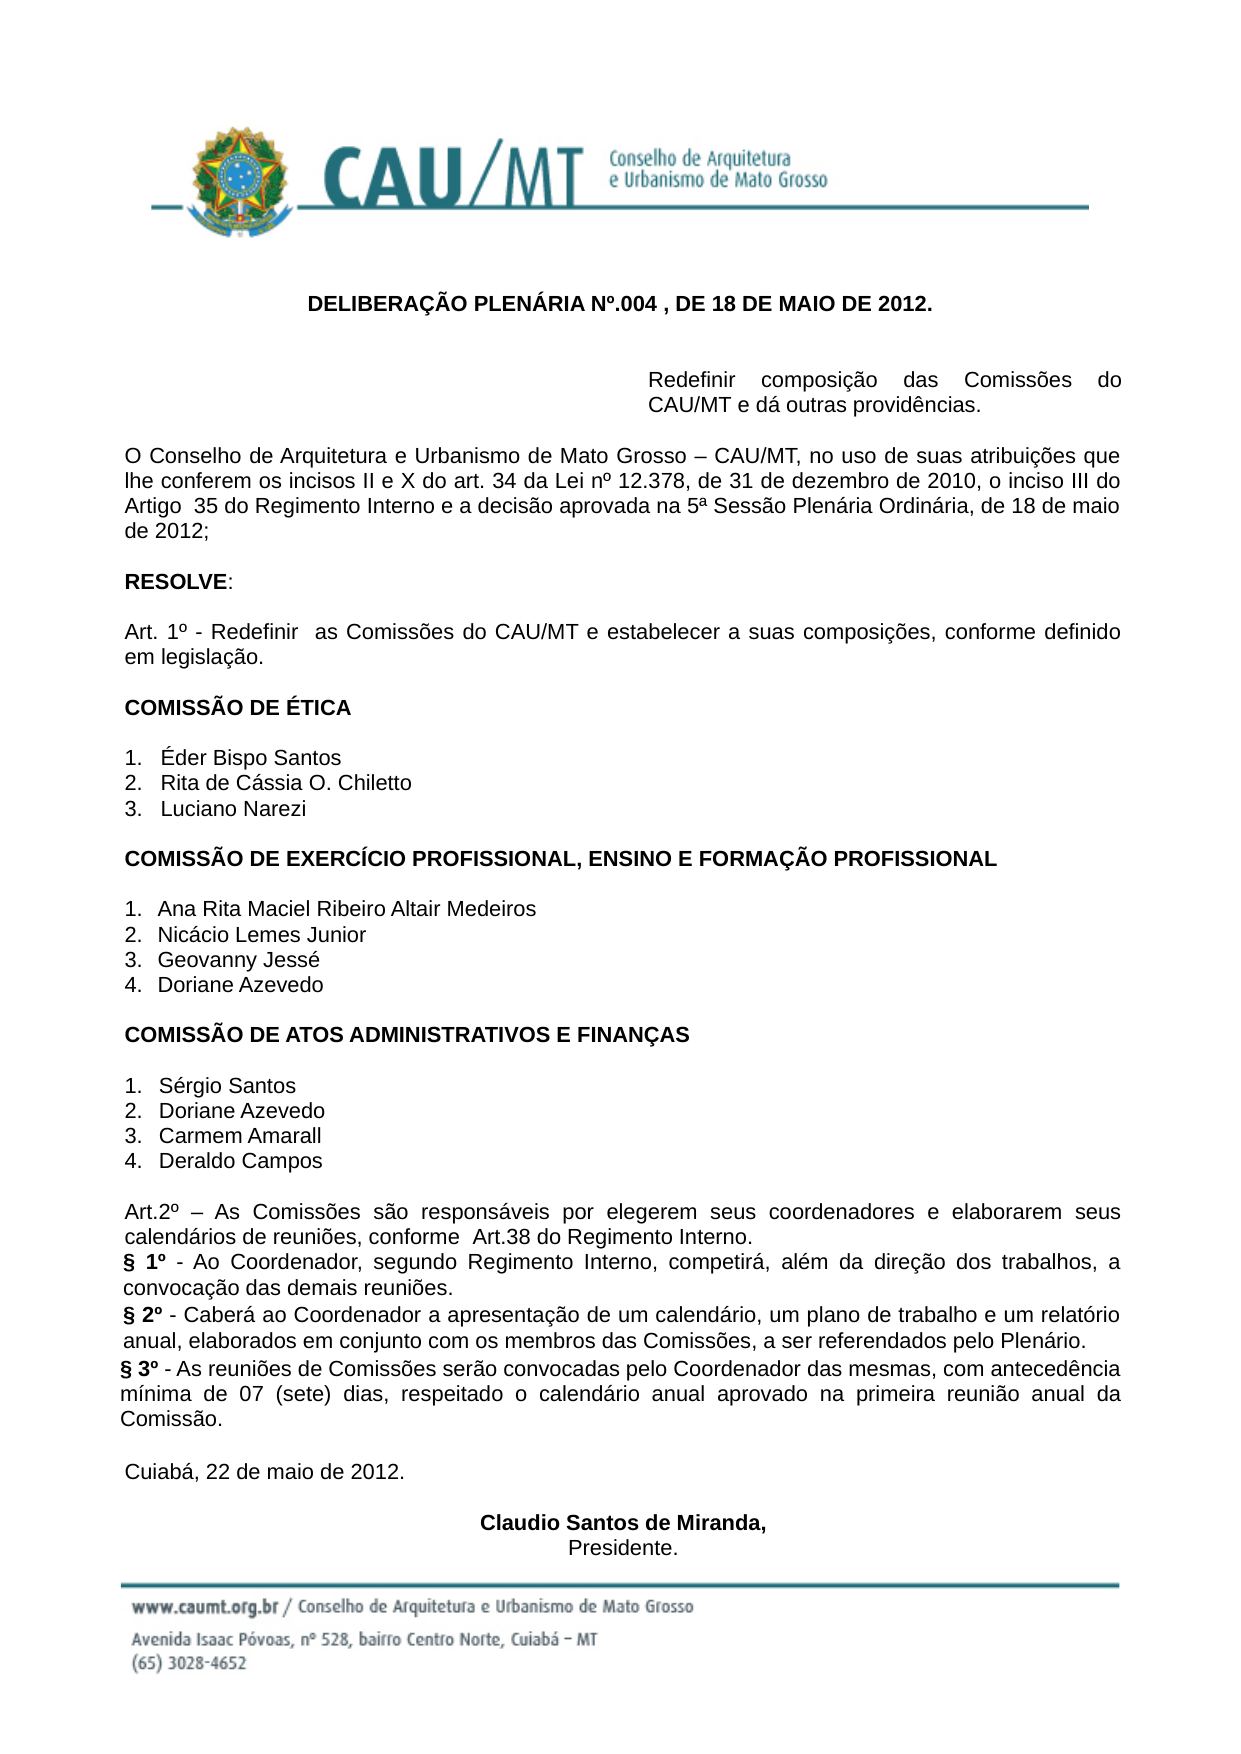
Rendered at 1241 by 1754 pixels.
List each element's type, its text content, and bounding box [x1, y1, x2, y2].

picture [151, 125, 1089, 241]
list § 3º - As reuniões de Comissões serão convocadas pelo Coordenador das mesmas, com antecedência mínima de 07 (sete) dias, respeitado o calendário anual aprovado na primeira reunião anual da Comissão. [120, 1356, 1122, 1431]
text COMISSÃO DE EXERCÍCIO PROFISSIONAL, ENSINO E FORMAÇÃO PROFISSIONAL [124, 846, 1122, 871]
list Deraldo Campos [124, 1148, 1122, 1174]
text Redefinir composição das Comissões do CAU/MT e dá outras providências. [648, 367, 1122, 417]
text O Conselho de Arquitetura e Urbanismo de Mato Grosso – CAU/MT, no uso de suas atribuições que lhe conferem os incisos II e X do art. 34 da Lei nº 12.378, de 31 de dezembro de 2010, o inciso III do Artigo 35 do Regimento Interno e a decisão aprovada na 5ª Sessão Plenária Ordinária, de 18 de maio de 2012; [124, 443, 1122, 543]
list Luciano Narezi [124, 796, 1122, 821]
text Cuiabá, 22 de maio de 2012. [124, 1459, 1122, 1484]
list Nicácio Lemes Junior [124, 922, 1122, 947]
list Éder Bispo Santos [124, 745, 1122, 770]
list § 2º - Caberá ao Coordenador a apresentação de um calendário, um plano de trabalho e um relatório anual, elaborados em conjunto com os membros das Comissões, a ser referendados pelo Plenário. [120, 1302, 1122, 1353]
list Rita de Cássia O. Chiletto [124, 770, 1122, 796]
text Art. 1º - Redefinir as Comissões do CAU/MT e estabelecer a suas composições, conforme definido em legislação. [124, 619, 1122, 669]
list Carmem Amarall [124, 1123, 1122, 1148]
list Sérgio Santos [124, 1073, 1122, 1098]
text Presidente. [124, 1535, 1122, 1560]
text Art.2º – As Comissões são responsáveis por elegerem seus coordenadores e elaborarem seus calendários de reuniões, conforme Art.38 do Regimento Interno. [124, 1199, 1122, 1249]
text RESOLVE: [124, 569, 1122, 594]
list Ana Rita Maciel Ribeiro Altair Medeiros [124, 896, 1122, 922]
list Doriane Azevedo [124, 1098, 1122, 1123]
list § 1º - Ao Coordenador, segundo Regimento Interno, competirá, além da direção dos trabalhos, a convocação das demais reuniões. [120, 1249, 1122, 1300]
picture [120, 1575, 1120, 1682]
text DELIBERAÇÃO PLENÁRIA Nº.004 , DE 18 DE MAIO DE 2012. [118, 291, 1122, 317]
text COMISSÃO DE ÉTICA [124, 695, 1122, 720]
list Geovanny Jessé [124, 947, 1122, 972]
text Claudio Santos de Miranda, [124, 1509, 1122, 1535]
text COMISSÃO DE ATOS ADMINISTRATIVOS E FINANÇAS [124, 1022, 1122, 1048]
list Doriane Azevedo [124, 972, 1122, 997]
